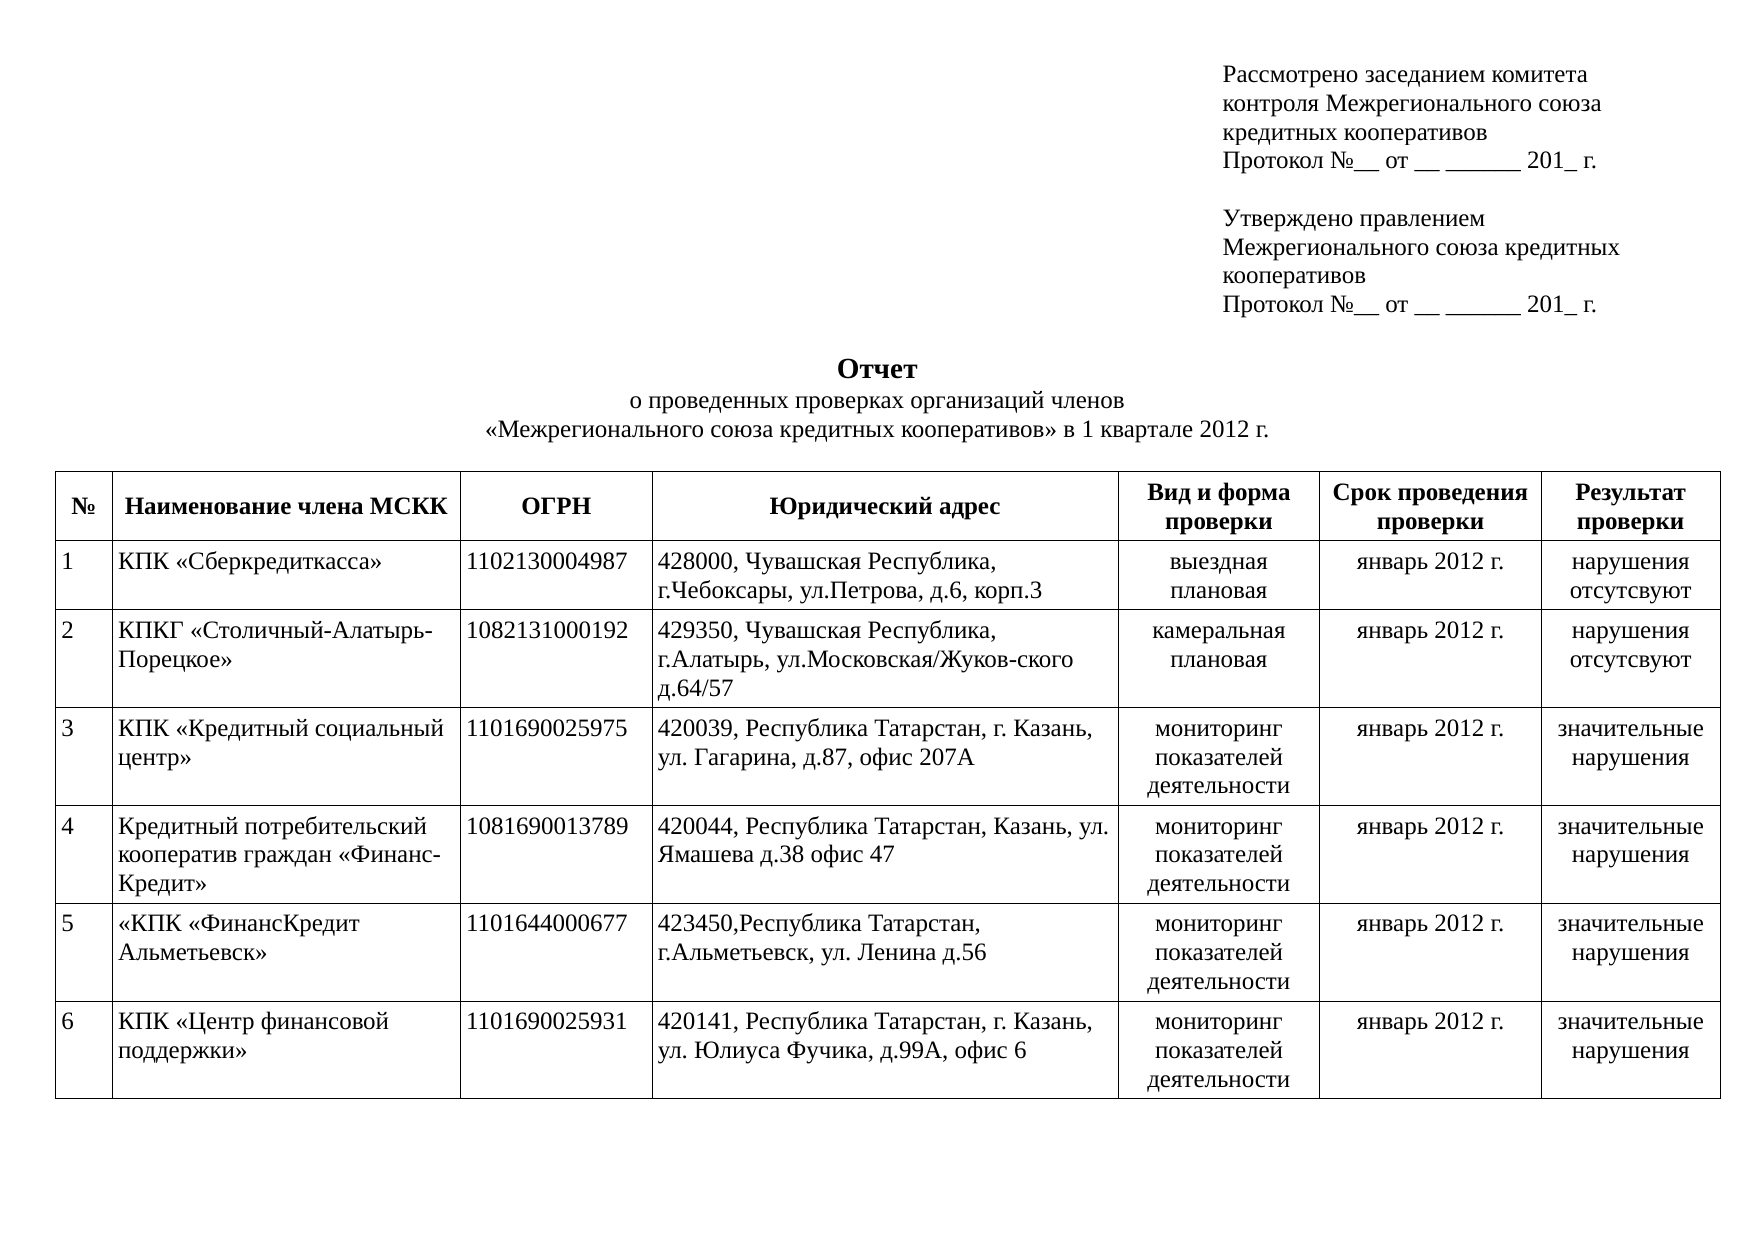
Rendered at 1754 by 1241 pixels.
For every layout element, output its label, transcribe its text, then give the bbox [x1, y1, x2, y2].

table_cell 2 [56, 610, 112, 707]
text Отчет [59, 351, 1695, 385]
table_cell КПК «Центр финансовой поддержки» [113, 1002, 460, 1098]
text Протокол №__ от __ ______ 201_ г. [1222, 145, 1695, 174]
table_cell мониторинг показателей деятельности [1119, 708, 1319, 805]
table_cell «КПК «ФинансКредит Альметьевск» [113, 904, 460, 1001]
table_cell 420044, Республика Татарстан, Казань, ул. Ямашева д.38 офис 47 [653, 806, 1118, 903]
table_cell 1082131000192 [461, 610, 652, 707]
table_cell камеральная плановая [1119, 610, 1319, 707]
table_header Юридический адрес [653, 472, 1118, 540]
table_cell мониторинг показателей деятельности [1119, 904, 1319, 1001]
table_cell 5 [56, 904, 112, 1001]
table_cell КПК «Сберкредиткасса» [113, 541, 460, 609]
table_cell 423450,Республика Татарстан, г.Альметьевск, ул. Ленина д.56 [653, 904, 1118, 1001]
table_header № [56, 472, 112, 540]
text о проведенных проверках организаций членов [59, 385, 1695, 414]
table_cell значительные нарушения [1542, 904, 1720, 1001]
table_cell 1101690025975 [461, 708, 652, 805]
table_cell значительные нарушения [1542, 708, 1720, 805]
table_header Результат проверки [1542, 472, 1720, 540]
text Протокол №__ от __ ______ 201_ г. [1222, 289, 1695, 318]
table_cell значительные нарушения [1542, 1002, 1720, 1098]
table_header Вид и форма проверки [1119, 472, 1319, 540]
table_cell январь 2012 г. [1320, 904, 1541, 1001]
text Рассмотрено заседанием комитета контроля Межрегионального союза кредитных кооперативов [1222, 59, 1695, 145]
table_header Срок проведения проверки [1320, 472, 1541, 540]
table_cell 1 [56, 541, 112, 609]
table_cell 429350, Чувашская Республика, г.Алатырь, ул.Московская/Жуков-ского д.64/57 [653, 610, 1118, 707]
table_cell 420039, Республика Татарстан, г. Казань, ул. Гагарина, д.87, офис 207А [653, 708, 1118, 805]
table_cell мониторинг показателей деятельности [1119, 1002, 1319, 1098]
table_cell нарушения отсутсвуют [1542, 541, 1720, 609]
table_cell 1081690013789 [461, 806, 652, 903]
table_cell 1102130004987 [461, 541, 652, 609]
table_cell нарушения отсутсвуют [1542, 610, 1720, 707]
table_cell мониторинг показателей деятельности [1119, 806, 1319, 903]
table_cell 6 [56, 1002, 112, 1098]
table_cell январь 2012 г. [1320, 610, 1541, 707]
table_cell январь 2012 г. [1320, 806, 1541, 903]
table_cell значительные нарушения [1542, 806, 1720, 903]
table_cell 3 [56, 708, 112, 805]
table_cell КПК «Кредитный социальный центр» [113, 708, 460, 805]
table_cell 4 [56, 806, 112, 903]
table_cell январь 2012 г. [1320, 1002, 1541, 1098]
table_cell 1101644000677 [461, 904, 652, 1001]
table_cell Кредитный потребительский кооператив граждан «Финанс-Кредит» [113, 806, 460, 903]
table_header ОГРН [461, 472, 652, 540]
table_cell выездная плановая [1119, 541, 1319, 609]
table_cell 428000, Чувашская Республика, г.Чебоксары, ул.Петрова, д.6, корп.3 [653, 541, 1118, 609]
table_cell январь 2012 г. [1320, 708, 1541, 805]
table_cell 420141, Республика Татарстан, г. Казань, ул. Юлиуса Фучика, д.99А, офис 6 [653, 1002, 1118, 1098]
table_header Наименование члена МСКК [113, 472, 460, 540]
table_cell КПКГ «Столичный-Алатырь-Порецкое» [113, 610, 460, 707]
table_cell 1101690025931 [461, 1002, 652, 1098]
text «Межрегионального союза кредитных кооперативов» в 1 квартале 2012 г. [59, 414, 1695, 442]
text Утверждено правлением Межрегионального союза кредитных кооперативов [1222, 203, 1695, 289]
table_cell январь 2012 г. [1320, 541, 1541, 609]
